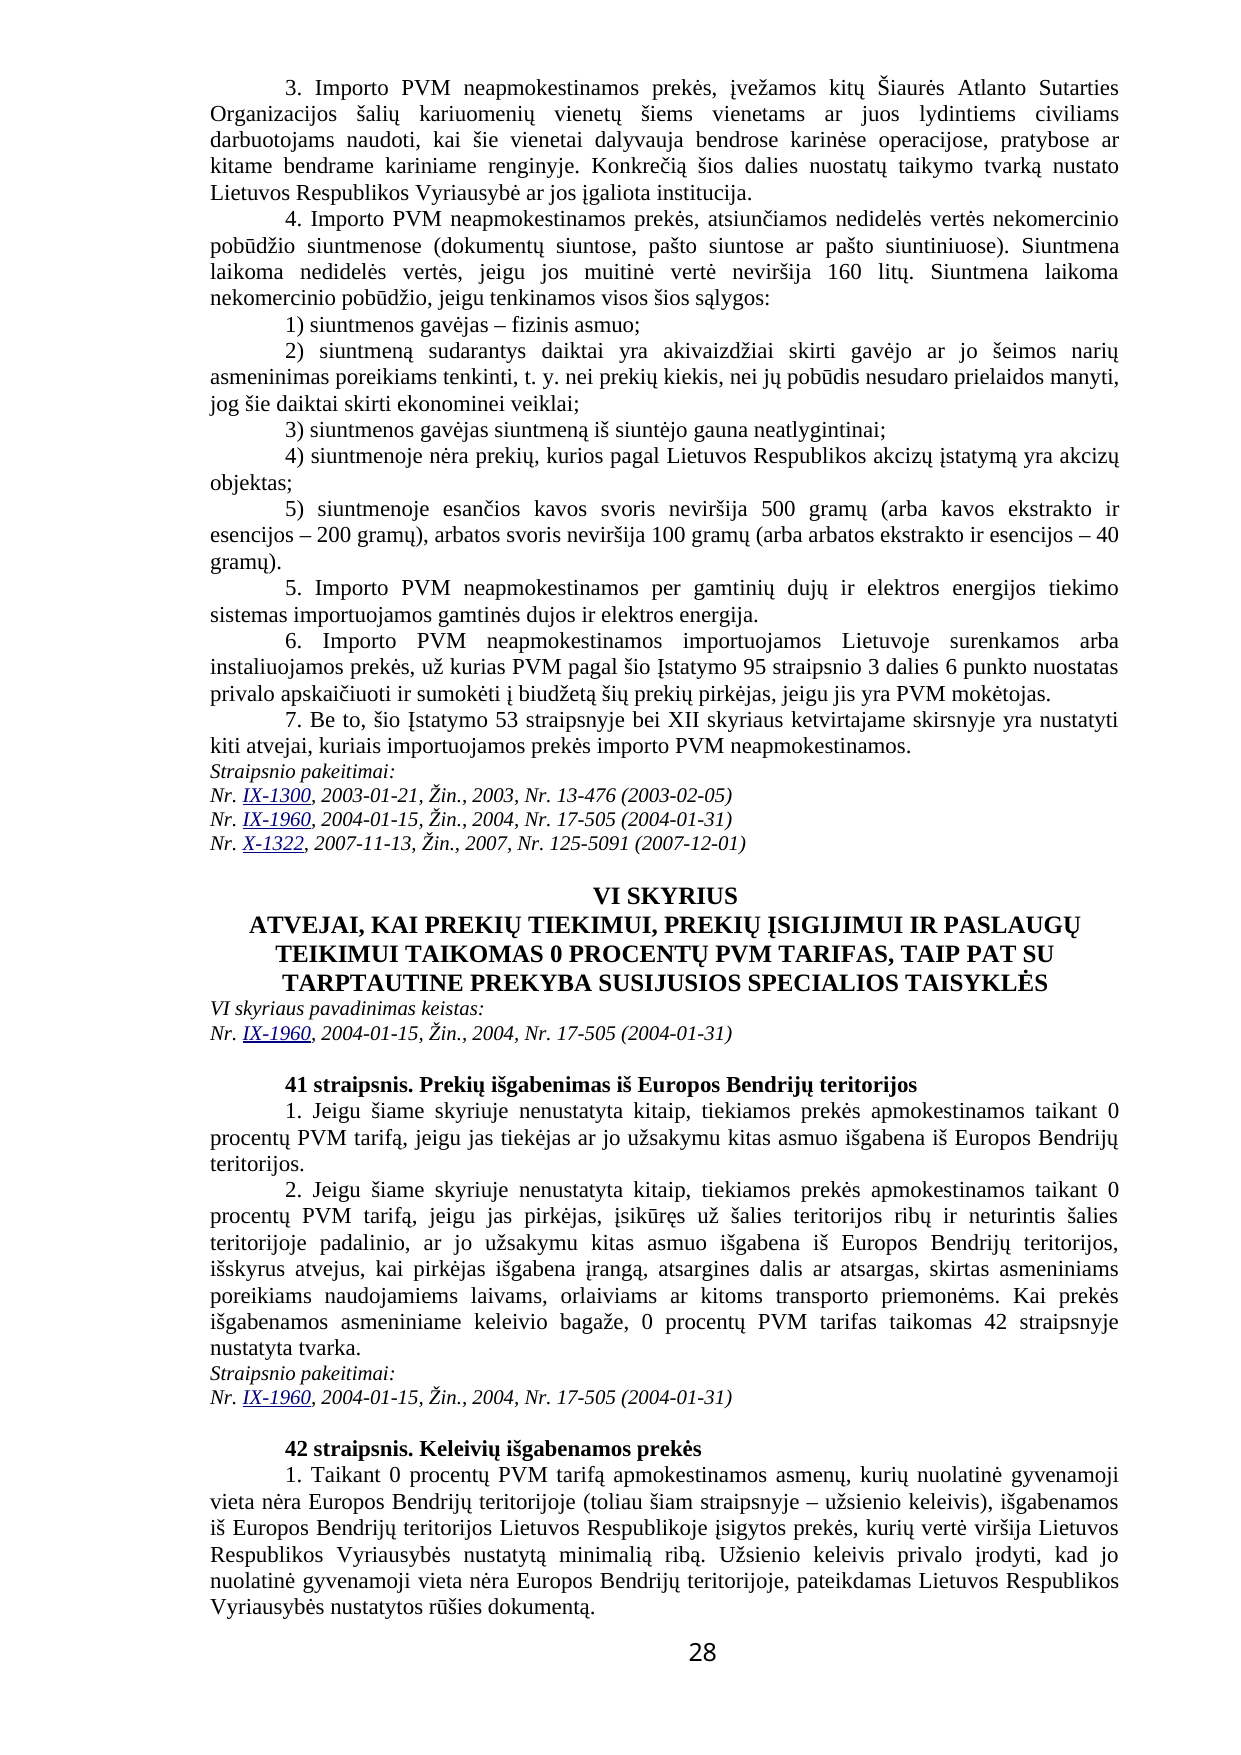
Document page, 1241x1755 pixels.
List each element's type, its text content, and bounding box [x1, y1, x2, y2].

text Nr. IX-1960, 2004-01-15, Žin., 2004, Nr. 17-505 (2004-01-31) [210, 807, 1120, 831]
text Nr. IX-1960, 2004-01-15, Žin., 2004, Nr. 17-505 (2004-01-31) [210, 1020, 1120, 1044]
text 7. Be to, šio Įstatymo 53 straipsnyje bei XII skyriaus ketvirtajame skirsnyje yra nustatyti kiti atvejai, kuriais importuojamos prekės importo PVM neapmokestinamos. [210, 706, 1120, 759]
text 42 straipsnis. Keleivių išgabenamos prekės [210, 1435, 1120, 1462]
text VI skyriaus pavadinimas keistas: [210, 996, 1120, 1020]
text 4. Importo PVM neapmokestinamos prekės, atsiunčiamos nedidelės vertės nekomercinio pobūdžio siuntmenose (dokumentų siuntose, pašto siuntose ar pašto siuntiniuose). Siuntmena laikoma nedidelės vertės, jeigu jos muitinė vertė neviršija 160 litų. Siuntmena laikoma nekomercinio pobūdžio, jeigu tenkinamos visos šios sąlygos: [210, 205, 1120, 311]
text 4) siuntmenoje nėra prekių, kurios pagal Lietuvos Respublikos akcizų įstatymą yra akcizų objektas; [210, 442, 1120, 495]
text 3. Importo PVM neapmokestinamos prekės, įvežamos kitų Šiaurės Atlanto Sutarties Organizacijos šalių kariuomenių vienetų šiems vienetams ar juos lydintiems civiliams darbuotojams naudoti, kai šie vienetai dalyvauja bendrose karinėse operacijose, pratybose ar kitame bendrame kariniame renginyje. Konkrečią šios dalies nuostatų taikymo tvarką nustato Lietuvos Respublikos Vyriausybė ar jos įgaliota institucija. [210, 73, 1120, 205]
text VI SKYRIUS [210, 881, 1120, 910]
text 2) siuntmeną sudarantys daiktai yra akivaizdžiai skirti gavėjo ar jo šeimos narių asmeninimas poreikiams tenkinti, t. y. nei prekių kiekis, nei jų pobūdis nesudaro prielaidos manyti, jog šie daiktai skirti ekonominei veiklai; [210, 337, 1120, 416]
text Nr. IX-1960, 2004-01-15, Žin., 2004, Nr. 17-505 (2004-01-31) [210, 1385, 1120, 1409]
text 3) siuntmenos gavėjas siuntmeną iš siuntėjo gauna neatlygintinai; [210, 416, 1120, 442]
text Nr. X-1322, 2007-11-13, Žin., 2007, Nr. 125-5091 (2007-12-01) [210, 831, 1120, 855]
text Straipsnio pakeitimai: [210, 1361, 1120, 1385]
text 6. Importo PVM neapmokestinamos importuojamos Lietuvoje surenkamos arba instaliuojamos prekės, už kurias PVM pagal šio Įstatymo 95 straipsnio 3 dalies 6 punkto nuostatas privalo apskaičiuoti ir sumokėti į biudžetą šių prekių pirkėjas, jeigu jis yra PVM mokėtojas. [210, 627, 1120, 706]
text 5) siuntmenoje esančios kavos svoris neviršija 500 gramų (arba kavos ekstrakto ir esencijos – 200 gramų), arbatos svoris neviršija 100 gramų (arba arbatos ekstrakto ir esencijos – 40 gramų). [210, 495, 1120, 574]
text 1) siuntmenos gavėjas – fizinis asmuo; [210, 311, 1120, 337]
text ATVEJAI, KAI PREKIŲ TIEKIMUI, PREKIŲ ĮSIGIJIMUI IR PASLAUGŲ TEIKIMUI TAIKOMAS 0 PROCENTŲ PVM TARIFAS, TAIP PAT SU TARPTAUTINE PREKYBA SUSIJUSIOS SPECIALIOS TAISYKLĖS [210, 910, 1120, 996]
text 1. Jeigu šiame skyriuje nenustatyta kitaip, tiekiamos prekės apmokestinamos taikant 0 procentų PVM tarifą, jeigu jas tiekėjas ar jo užsakymu kitas asmuo išgabena iš Europos Bendrijų teritorijos. [210, 1097, 1120, 1176]
text 5. Importo PVM neapmokestinamos per gamtinių dujų ir elektros energijos tiekimo sistemas importuojamos gamtinės dujos ir elektros energija. [210, 574, 1120, 627]
text Nr. IX-1300, 2003-01-21, Žin., 2003, Nr. 13-476 (2003-02-05) [210, 783, 1120, 807]
text 1. Taikant 0 procentų PVM tarifą apmokestinamos asmenų, kurių nuolatinė gyvenamoji vieta nėra Europos Bendrijų teritorijoje (toliau šiam straipsnyje – užsienio keleivis), išgabenamos iš Europos Bendrijų teritorijos Lietuvos Respublikoje įsigytos prekės, kurių vertė viršija Lietuvos Respublikos Vyriausybės nustatytą minimalią ribą. Užsienio keleivis privalo įrodyti, kad jo nuolatinė gyvenamoji vieta nėra Europos Bendrijų teritorijoje, pateikdamas Lietuvos Respublikos Vyriausybės nustatytos rūšies dokumentą. [210, 1462, 1120, 1620]
text 2. Jeigu šiame skyriuje nenustatyta kitaip, tiekiamos prekės apmokestinamos taikant 0 procentų PVM tarifą, jeigu jas pirkėjas, įsikūręs už šalies teritorijos ribų ir neturintis šalies teritorijoje padalinio, ar jo užsakymu kitas asmuo išgabena iš Europos Bendrijų teritorijos, išskyrus atvejus, kai pirkėjas išgabena įrangą, atsargines dalis ar atsargas, skirtas asmeniniams poreikiams naudojamiems laivams, orlaiviams ar kitoms transporto priemonėms. Kai prekės išgabenamos asmeniniame keleivio bagaže, 0 procentų PVM tarifas taikomas 42 straipsnyje nustatyta tvarka. [210, 1176, 1120, 1361]
text Straipsnio pakeitimai: [210, 759, 1120, 783]
text 41 straipsnis. Prekių išgabenimas iš Europos Bendrijų teritorijos [210, 1071, 1120, 1097]
